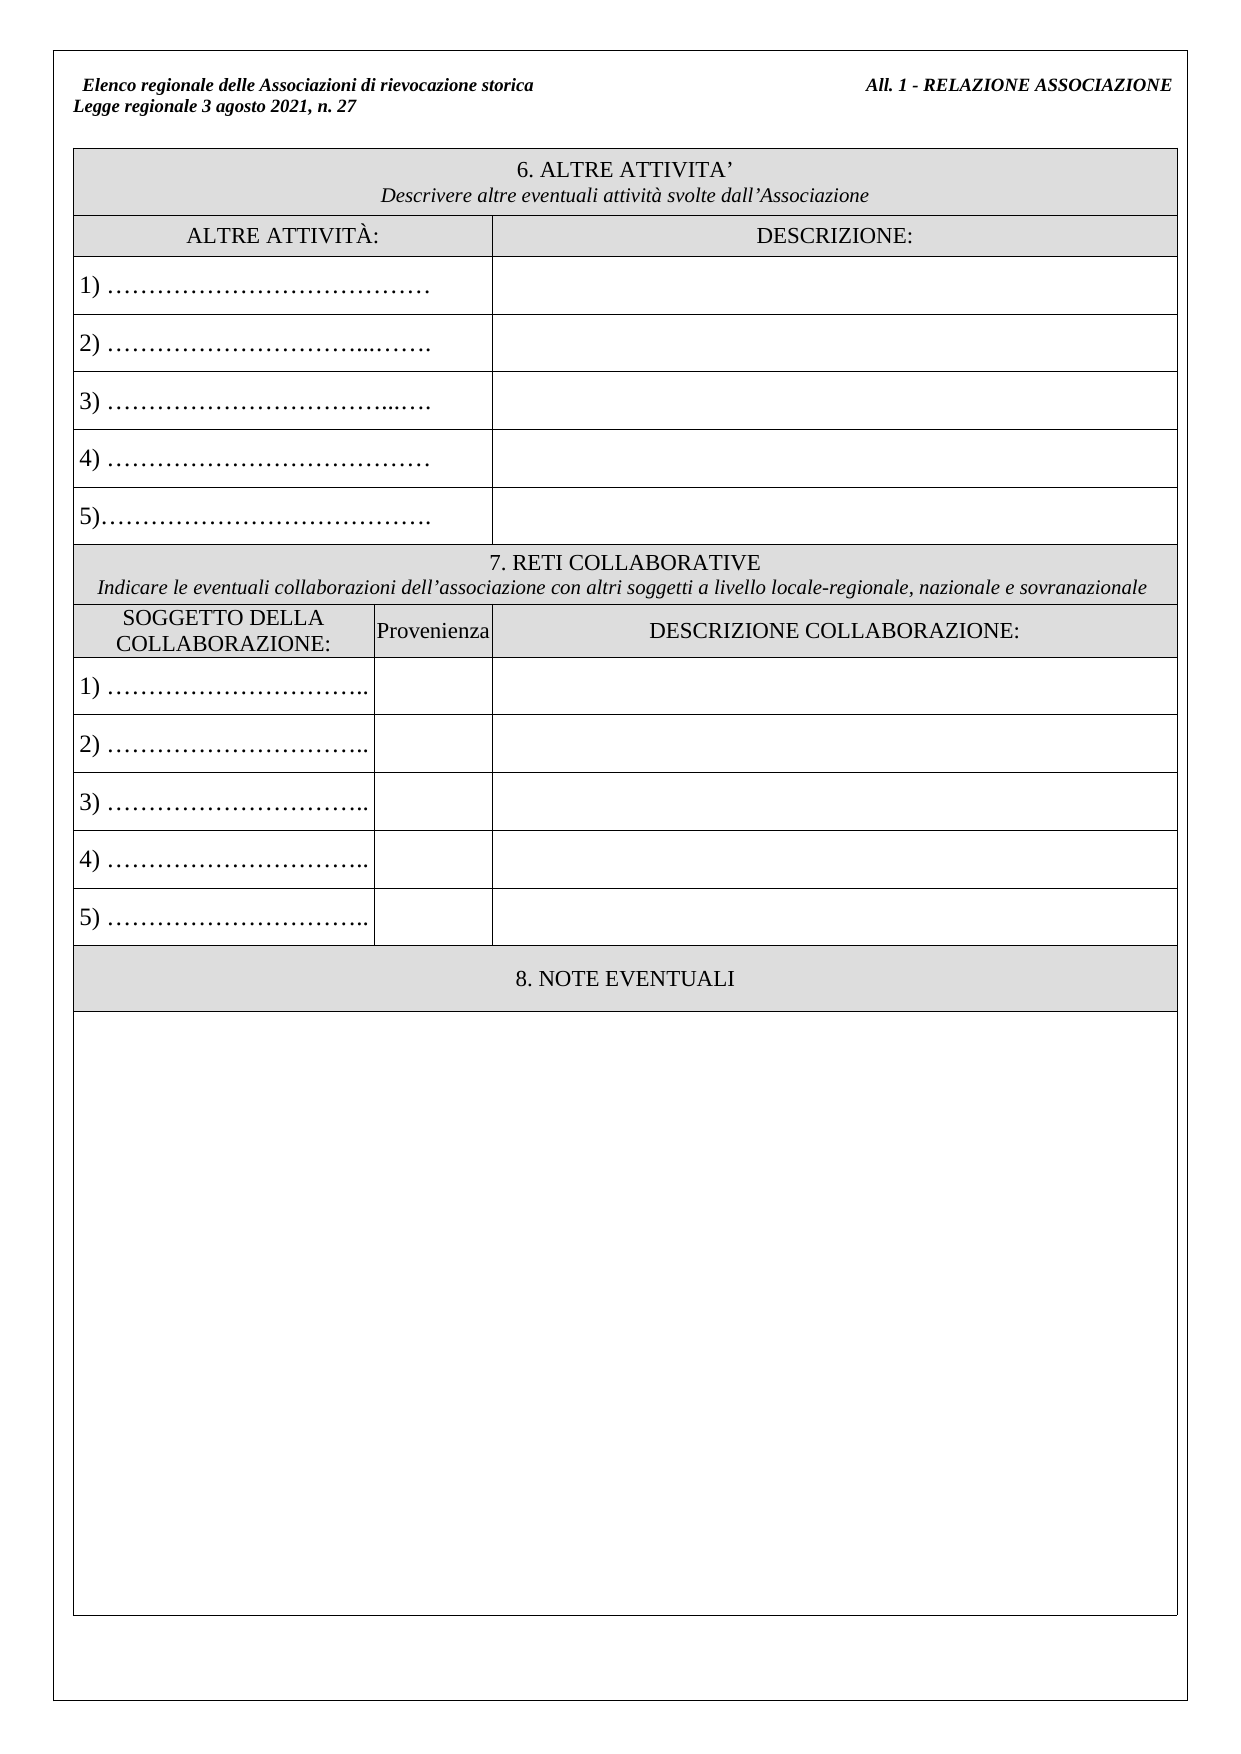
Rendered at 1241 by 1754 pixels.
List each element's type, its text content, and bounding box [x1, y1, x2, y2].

table_cell Provenienza [375, 605, 492, 657]
table_cell 4) ………………………….. [74, 831, 374, 887]
table_cell [493, 715, 1177, 772]
table_cell 3) ……………………………...…. [74, 372, 492, 429]
table_cell [375, 889, 492, 945]
table_cell [493, 658, 1177, 714]
table_cell SOGGETTO DELLA COLLABORAZIONE: [74, 605, 374, 657]
table_cell [493, 889, 1177, 945]
table_cell [493, 372, 1177, 429]
table_cell [493, 257, 1177, 313]
table_cell 5) ………………………….. [74, 889, 374, 945]
table_cell [375, 773, 492, 830]
table_cell [493, 488, 1177, 544]
table_cell 4) ………………………………… [74, 430, 492, 487]
table_cell 5)…………………………………. [74, 488, 492, 544]
table_cell 2) …………………………...……. [74, 315, 492, 371]
table_cell [375, 831, 492, 887]
table_cell [493, 430, 1177, 487]
table_cell DESCRIZIONE COLLABORAZIONE: [493, 605, 1177, 657]
table_cell 1) ………………………………… [74, 257, 492, 313]
table_cell [74, 1012, 1177, 1615]
table_cell ALTRE ATTIVITÀ: [74, 216, 492, 256]
table_cell [493, 831, 1177, 887]
table_cell [493, 773, 1177, 830]
table_cell [493, 315, 1177, 371]
table_cell 8. NOTE EVENTUALI [74, 946, 1177, 1011]
table_cell 3) ………………………….. [74, 773, 374, 830]
table_cell 7. RETI COLLABORATIVE Indicare le eventuali collaborazioni dell’associazione con altri soggetti a livello locale-regionale, nazionale e sovranazionale [74, 545, 1177, 604]
table_cell 6. ALTRE ATTIVITA’ Descrivere altre eventuali attività svolte dall’Associazione [74, 149, 1177, 215]
table_cell DESCRIZIONE: [493, 216, 1177, 256]
table_cell [375, 715, 492, 772]
table_cell 2) ………………………….. [74, 715, 374, 772]
table_cell [375, 658, 492, 714]
table_cell 1) ………………………….. [74, 658, 374, 714]
